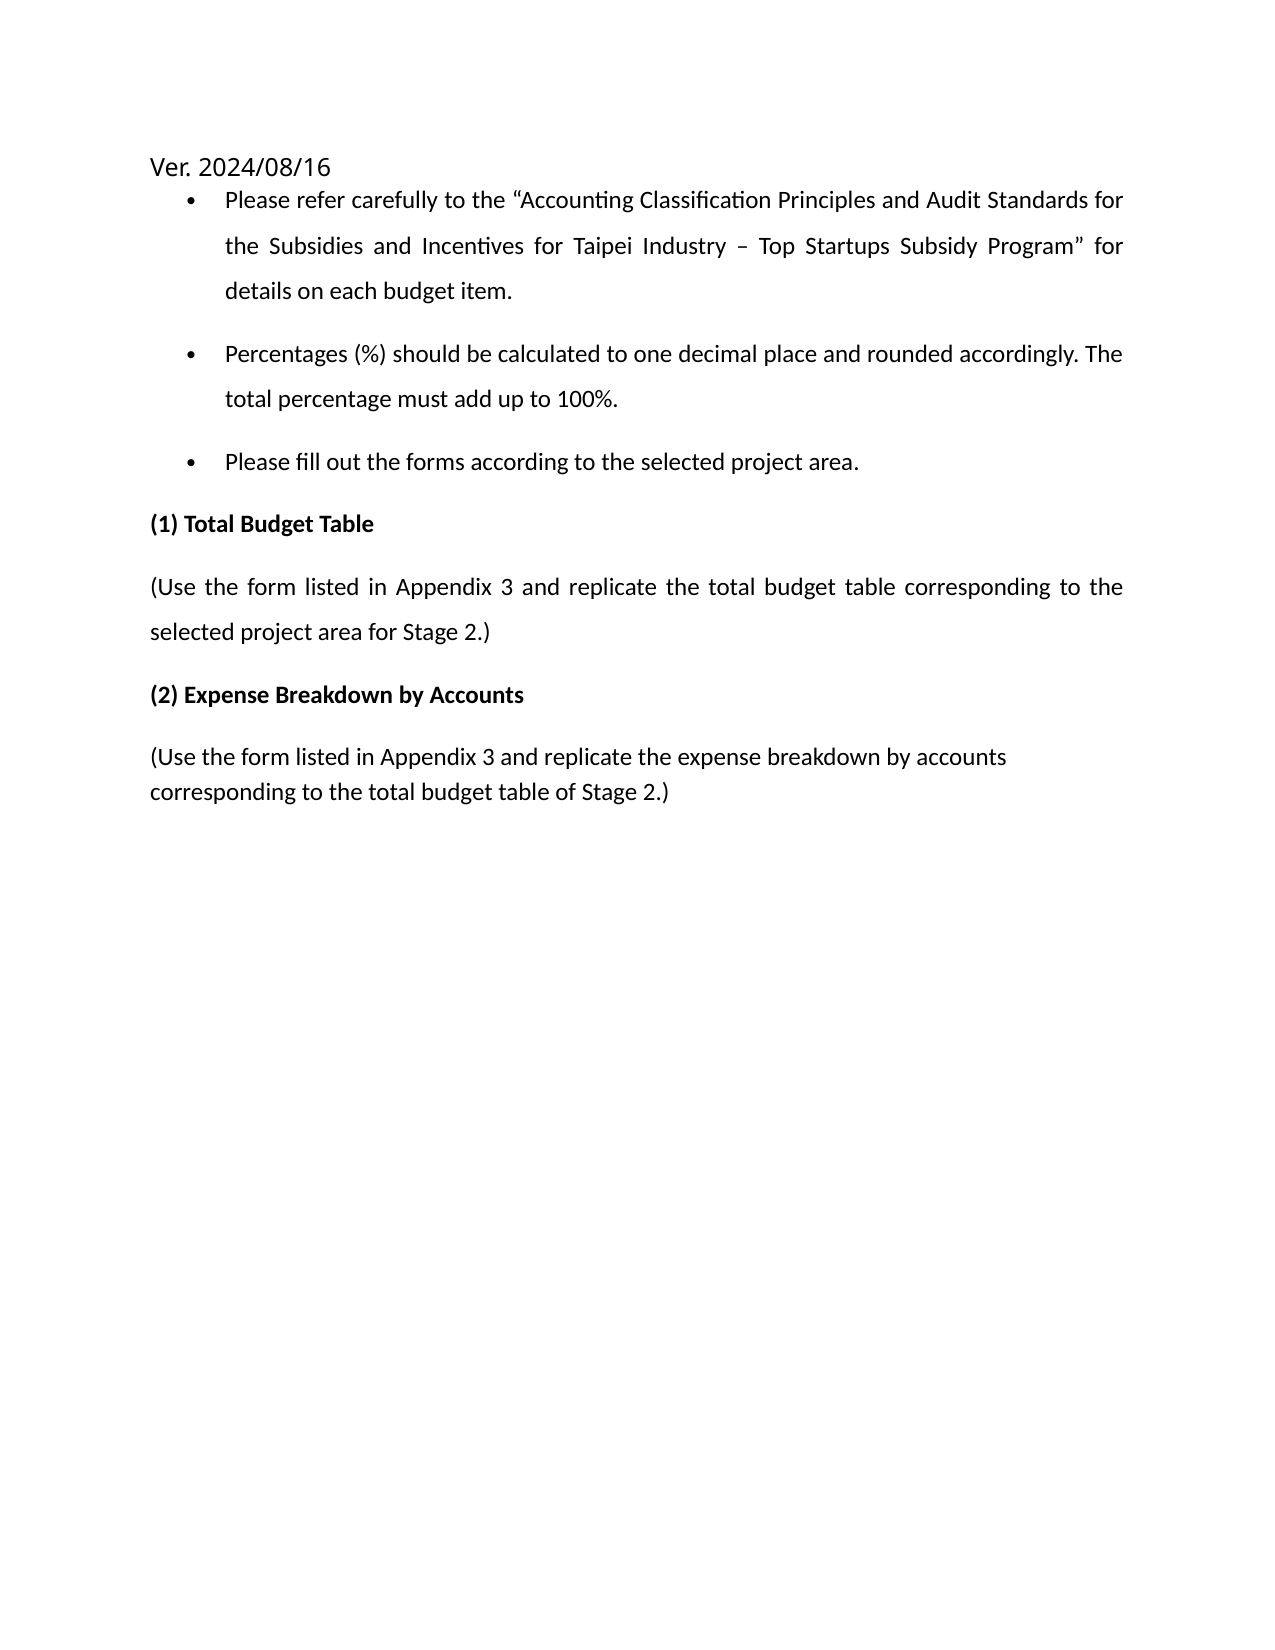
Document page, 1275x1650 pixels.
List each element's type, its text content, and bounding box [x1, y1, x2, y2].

text (2) Expense Breakdown by Accounts [150, 679, 1125, 709]
list Please fill out the forms according to the selected project area. [187, 446, 1125, 477]
text (Use the form listed in Appendix 3 and replicate the total budget table corresponding to the selected project area for Stage 2.) [150, 571, 1125, 647]
text (1) Total Budget Table [150, 508, 1125, 539]
list Please refer carefully to the “Accounting Classification Principles and Audit Standards for the Subsidies and Incentives for Taipei Industry – Top Startups Subsidy Program” for details on each budget item. [187, 184, 1125, 306]
text (Use the form listed in Appendix 3 and replicate the expense breakdown by accounts corresponding to the total budget table of Stage 2.) [150, 741, 1125, 807]
list Percentages (%) should be calculated to one decimal place and rounded accordingly. The total percentage must add up to 100%. [187, 338, 1125, 414]
